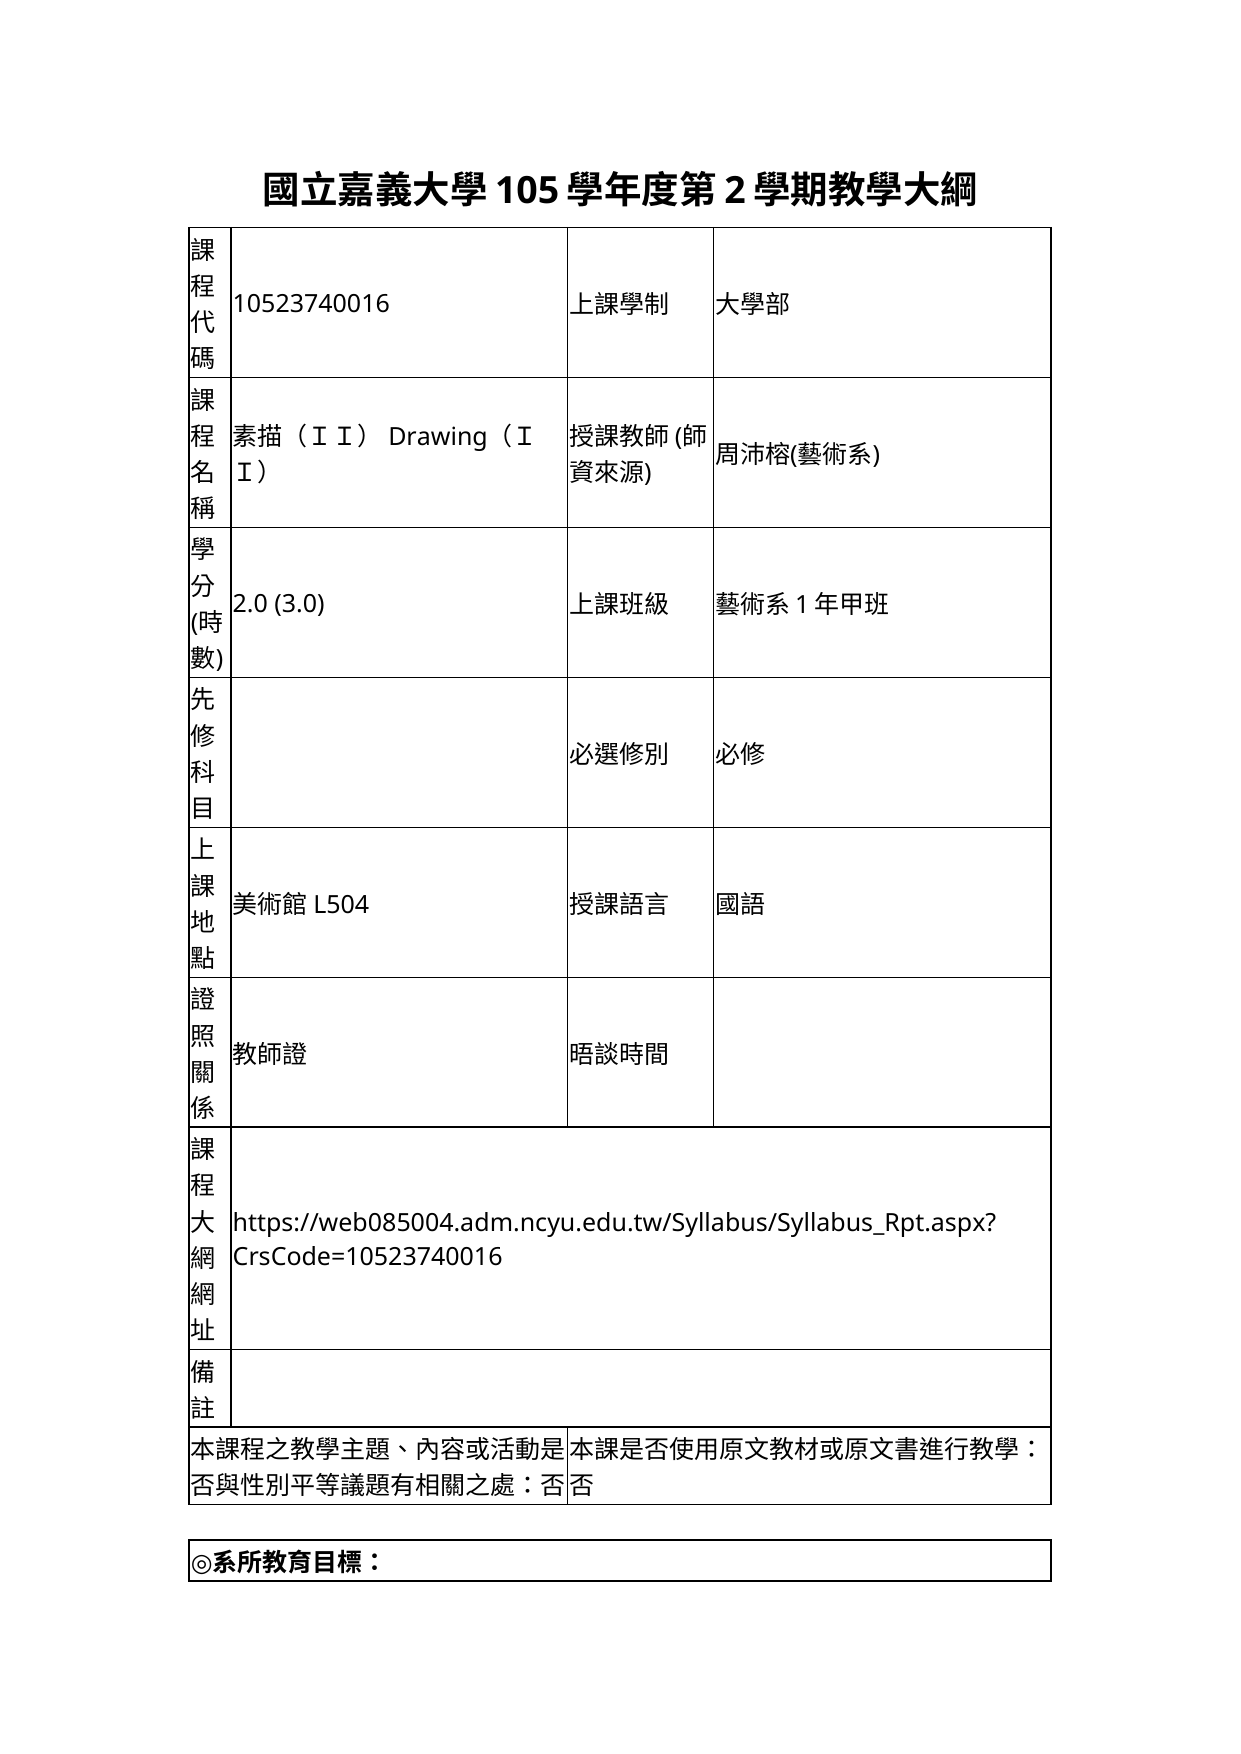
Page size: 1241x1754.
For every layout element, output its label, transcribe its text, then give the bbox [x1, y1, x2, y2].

table_header 上課學制 [568, 228, 713, 377]
table_cell 授課語言 [568, 828, 713, 976]
table_cell 上課地點 [190, 828, 230, 976]
table_cell 周沛榕(藝術系) [714, 378, 1050, 527]
table_cell 教師證 [232, 978, 567, 1126]
table_cell 本課程之教學主題、內容或活動是否與性別平等議題有相關之處：否 [190, 1428, 567, 1503]
table_cell 授課教師 (師資來源) [568, 378, 713, 527]
table_cell 必修 [714, 678, 1050, 826]
table_header ◎系所教育目標： [190, 1541, 1050, 1580]
table_cell 晤談時間 [568, 978, 713, 1126]
table_cell 藝術系1年甲班 [714, 528, 1050, 677]
table_cell 本課是否使用原文教材或原文書進行教學：否 [568, 1428, 1050, 1503]
table_cell 學分(時數) [190, 528, 230, 677]
table_header [188, 225, 1053, 1584]
table_cell 國語 [714, 828, 1050, 976]
table_cell [232, 678, 567, 826]
table_cell [714, 978, 1050, 1126]
table_cell 先修科目 [190, 678, 230, 826]
table_cell https://web085004.adm.ncyu.edu.tw/Syllabus/Syllabus_Rpt.aspx?CrsCode=10523740016 [232, 1128, 1050, 1349]
subtitle 國立嘉義大學105學年度第2學期教學大綱 [187, 160, 1053, 215]
table_header 課程代碼 [190, 228, 230, 377]
table_cell [232, 1350, 1050, 1426]
table_cell 證照關係 [190, 978, 230, 1126]
table_cell 必選修別 [568, 678, 713, 826]
table_header 10523740016 [232, 228, 567, 377]
table_cell 課程名稱 [190, 378, 230, 527]
table_cell 美術館 L504 [232, 828, 567, 976]
table_cell 備 註 [190, 1350, 230, 1426]
table_cell 上課班級 [568, 528, 713, 677]
table_cell 素描（ＩＩ） Drawing（ＩＩ） [232, 378, 567, 527]
table_cell 2.0 (3.0) [232, 528, 567, 677]
table_header 大學部 [714, 228, 1050, 377]
table_cell 課程大網網址 [190, 1128, 230, 1349]
